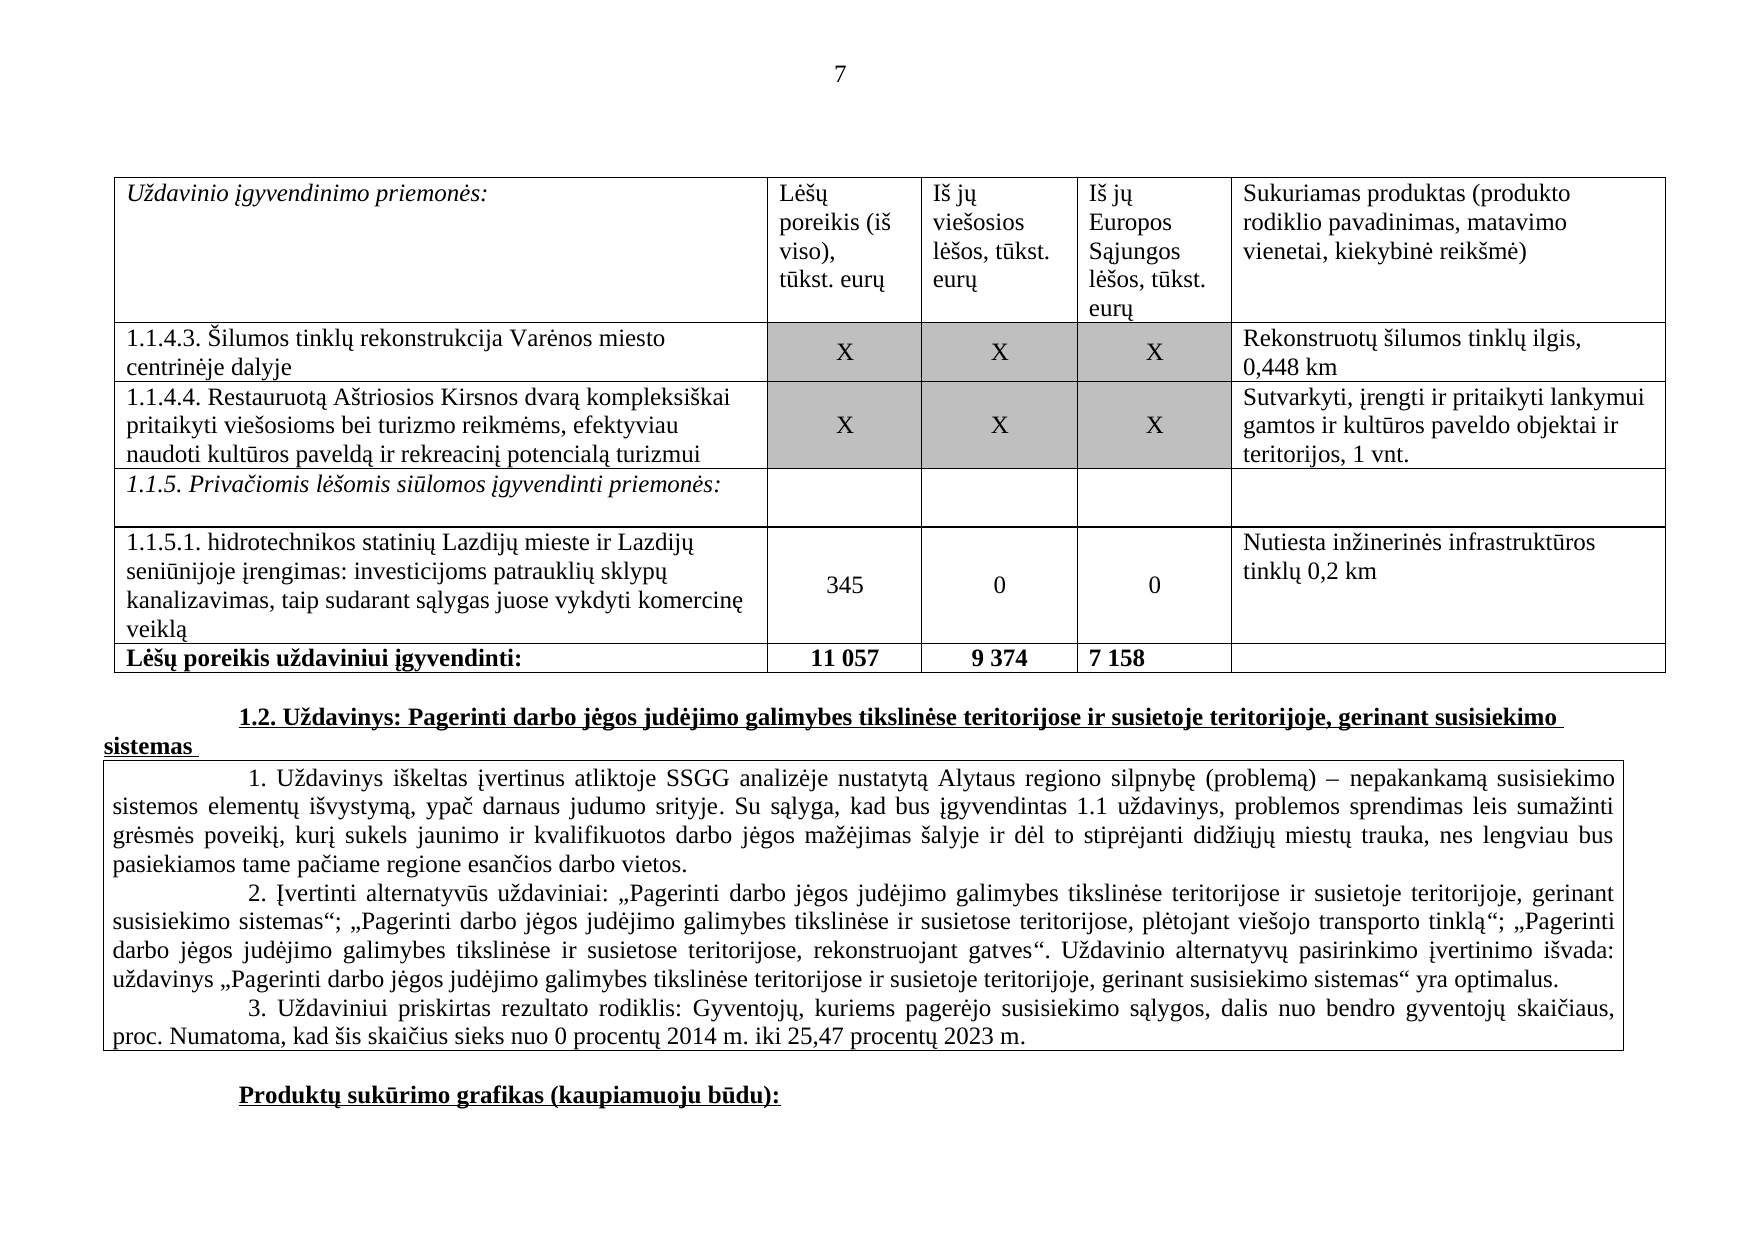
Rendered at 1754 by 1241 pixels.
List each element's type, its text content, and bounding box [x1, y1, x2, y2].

table_cell 1.1.4.3. Šilumos tinklų rekonstrukcija Varėnos miesto centrinėje dalyje [115, 323, 767, 381]
text 3. Uždaviniui priskirtas rezultato rodiklis: Gyventojų, kuriems pagerėjo susisiekimo sąlygos, dalis nuo bendro gyventojų skaičiaus, proc. Numatoma, kad šis skaičius sieks nuo 0 procentų 2014 m. iki 25,47 procentų 2023 m. [104, 989, 1623, 1050]
table_cell [1232, 644, 1665, 672]
table_header Uždavinio įgyvendinimo priemonės: [115, 178, 767, 322]
text 1.2. Uždavinys: Pagerinti darbo jėgos judėjimo galimybes tikslinėse teritorijose ir susietoje teritorijoje, gerinant susisiekimo sistemas [103, 702, 1577, 759]
table_cell [922, 469, 1077, 526]
table_cell X [768, 382, 921, 468]
text 1. Uždavinys iškeltas įvertinus atliktoje SSGG analizėje nustatytą Alytaus regiono silpnybę (problemą) – nepakankamą susisiekimo sistemos elementų išvystymą, ypač darnaus judumo srityje. Su sąlyga, kad bus įgyvendintas 1.1 uždavinys, problemos sprendimas leis sumažinti grėsmės poveikį, kurį sukels jaunimo ir kvalifikuotos darbo jėgos mažėjimas šalyje ir dėl to stiprėjanti didžiųjų miestų trauka, nes lengviau bus pasiekiamos tame pačiame regione esančios darbo vietos. [104, 761, 1623, 874]
table_cell 0 [1078, 528, 1231, 642]
table_cell [1232, 469, 1665, 526]
table_cell Rekonstruotų šilumos tinklų ilgis, 0,448 km [1232, 323, 1665, 381]
table_cell Lėšų poreikis uždaviniui įgyvendinti: [115, 644, 767, 672]
table_cell X [922, 382, 1077, 468]
table_cell 1.1.4.4. Restauruotą Aštriosios Kirsnos dvarą kompleksiškai pritaikyti viešosioms bei turizmo reikmėms, efektyviau naudoti kultūros paveldą ir rekreacinį potencialą turizmui [115, 382, 767, 468]
text Produktų sukūrimo grafikas (kaupiamuoju būdu): [103, 1080, 1577, 1109]
text 2. Įvertinti alternatyvūs uždaviniai: „Pagerinti darbo jėgos judėjimo galimybes tikslinėse teritorijose ir susietoje teritorijoje, gerinant susisiekimo sistemas“; „Pagerinti darbo jėgos judėjimo galimybes tikslinėse ir susietose teritorijose, plėtojant viešojo transporto tinklą“; „Pagerinti darbo jėgos judėjimo galimybes tikslinėse ir susietose teritorijose, rekonstruojant gatves“. Uždavinio alternatyvų pasirinkimo įvertinimo išvada: uždavinys „Pagerinti darbo jėgos judėjimo galimybes tikslinėse teritorijose ir susietoje teritorijoje, gerinant susisiekimo sistemas“ yra optimalus. [104, 874, 1623, 989]
table_cell 1.1.5. Privačiomis lėšomis siūlomos įgyvendinti priemonės: [115, 469, 767, 526]
table_cell 1.1.5.1. hidrotechnikos statinių Lazdijų mieste ir Lazdijų seniūnijoje įrengimas: investicijoms patrauklių sklypų kanalizavimas, taip sudarant sąlygas juose vykdyti komercinę veiklą [115, 528, 767, 642]
table_header Sukuriamas produktas (produkto rodiklio pavadinimas, matavimo vienetai, kiekybinė reikšmė) [1232, 178, 1665, 322]
table_cell X [922, 323, 1077, 381]
table_header Iš jų viešosios lėšos, tūkst. eurų [922, 178, 1077, 322]
table_cell Nutiesta inžinerinės infrastruktūros tinklų 0,2 km [1232, 528, 1665, 642]
table_cell 7 158 [1078, 644, 1231, 672]
table_cell 9 374 [922, 644, 1077, 672]
table_cell [1078, 469, 1231, 526]
table_cell Sutvarkyti, įrengti ir pritaikyti lankymui gamtos ir kultūros paveldo objektai ir teritorijos, 1 vnt. [1232, 382, 1665, 468]
table_cell X [768, 323, 921, 381]
table_cell [768, 469, 921, 526]
table_cell 11 057 [768, 644, 921, 672]
table_cell X [1078, 323, 1231, 381]
table_cell 0 [922, 528, 1077, 642]
table_cell 345 [768, 528, 921, 642]
table_cell X [1078, 382, 1231, 468]
table_header Lėšų poreikis (iš viso), tūkst. eurų [768, 178, 921, 322]
table_header Iš jų Europos Sąjungos lėšos, tūkst. eurų [1078, 178, 1231, 322]
